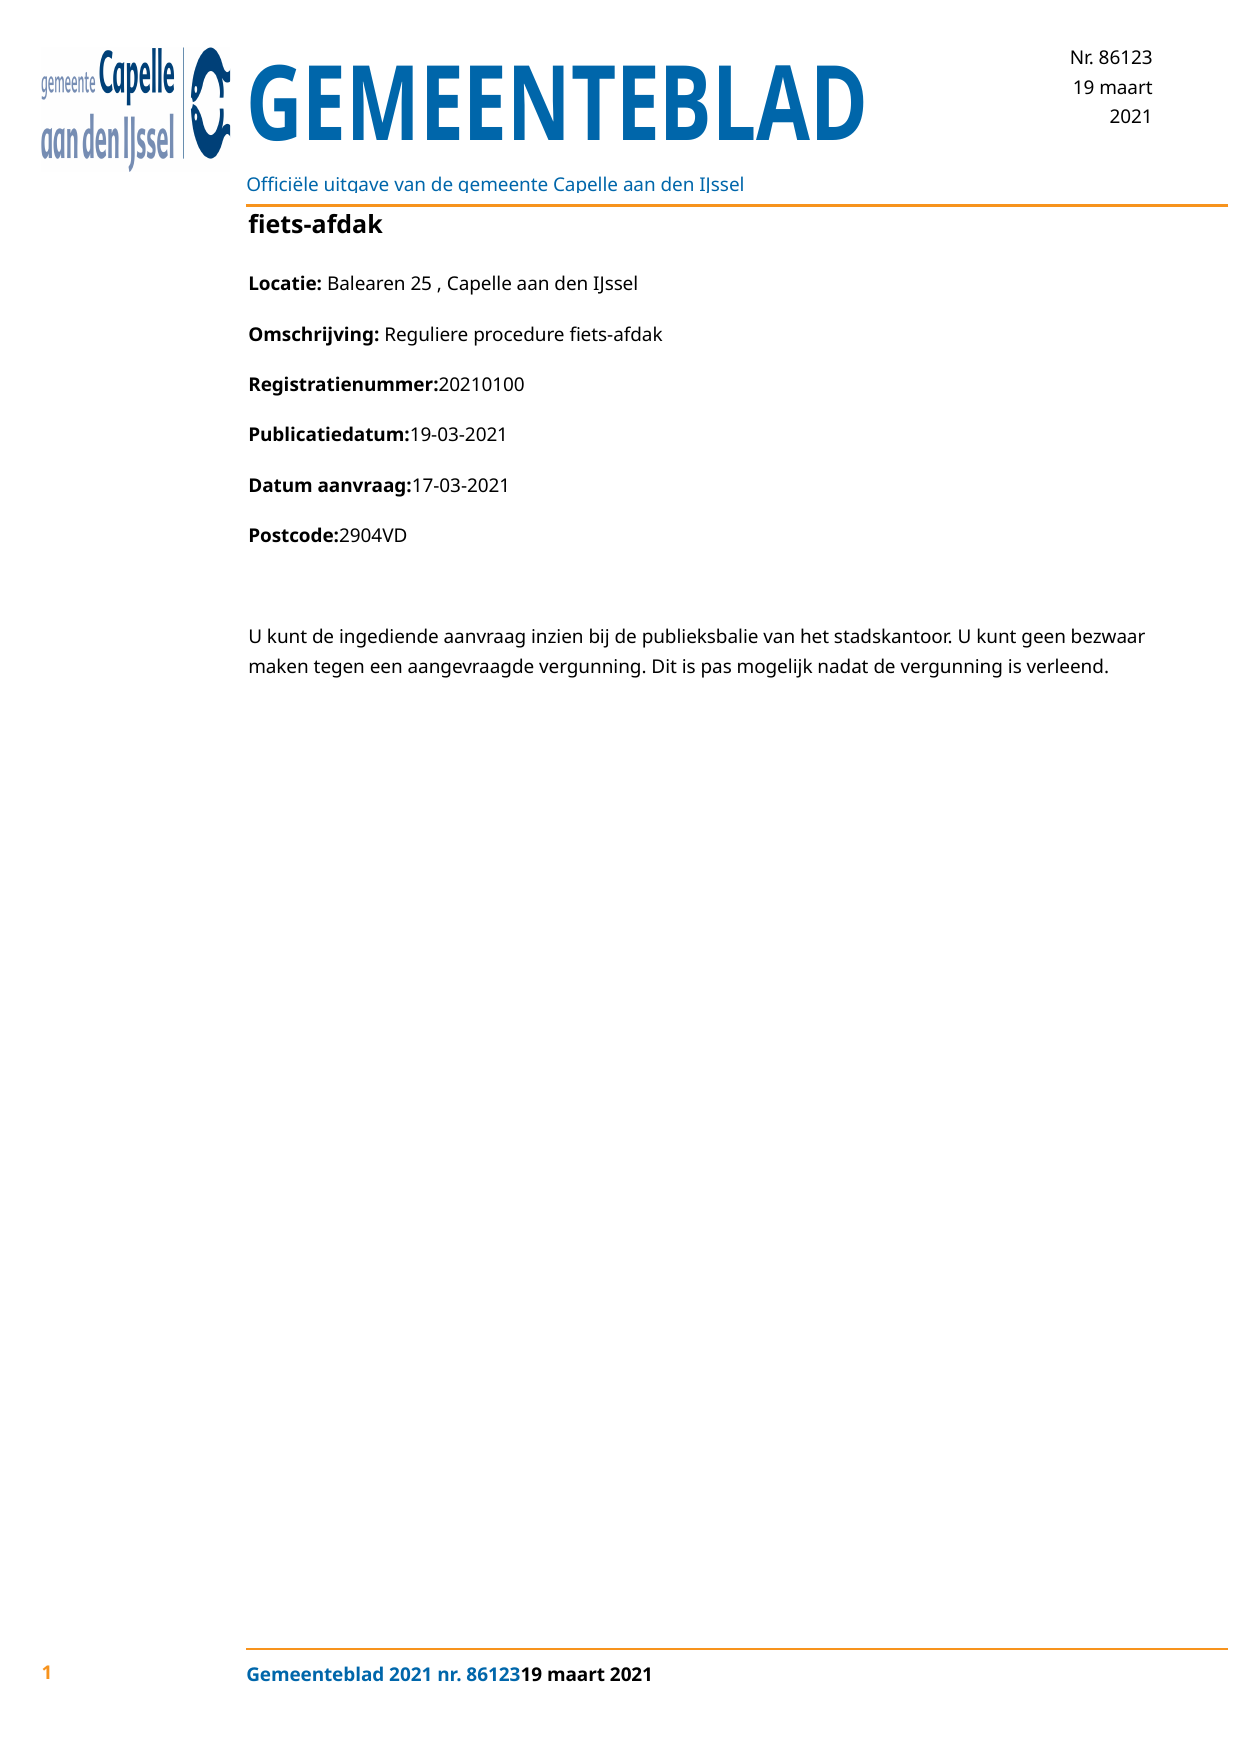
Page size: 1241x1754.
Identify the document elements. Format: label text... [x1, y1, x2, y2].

picture [41, 47, 231, 172]
text Datum aanvraag:17-03-2021 [248, 472, 1152, 498]
text Postcode:2904VD [248, 522, 1152, 548]
text fiets-afdak [248, 207, 1152, 241]
text Omschrijving: Reguliere procedure fiets-afdak [248, 321, 1152, 346]
text Publicatiedatum:19-03-2021 [248, 422, 1152, 447]
text Registratienummer:20210100 [248, 371, 1152, 397]
text Locatie: Balearen 25 , Capelle aan den IJssel [248, 270, 1152, 296]
text U kunt de ingediende aanvraag inzien bij de publieksbalie van het stadskantoor. U kunt geen bezwaar maken tegen een aangevraagde vergunning. Dit is pas mogelijk nadat de vergunning is verleend. [248, 623, 1152, 678]
